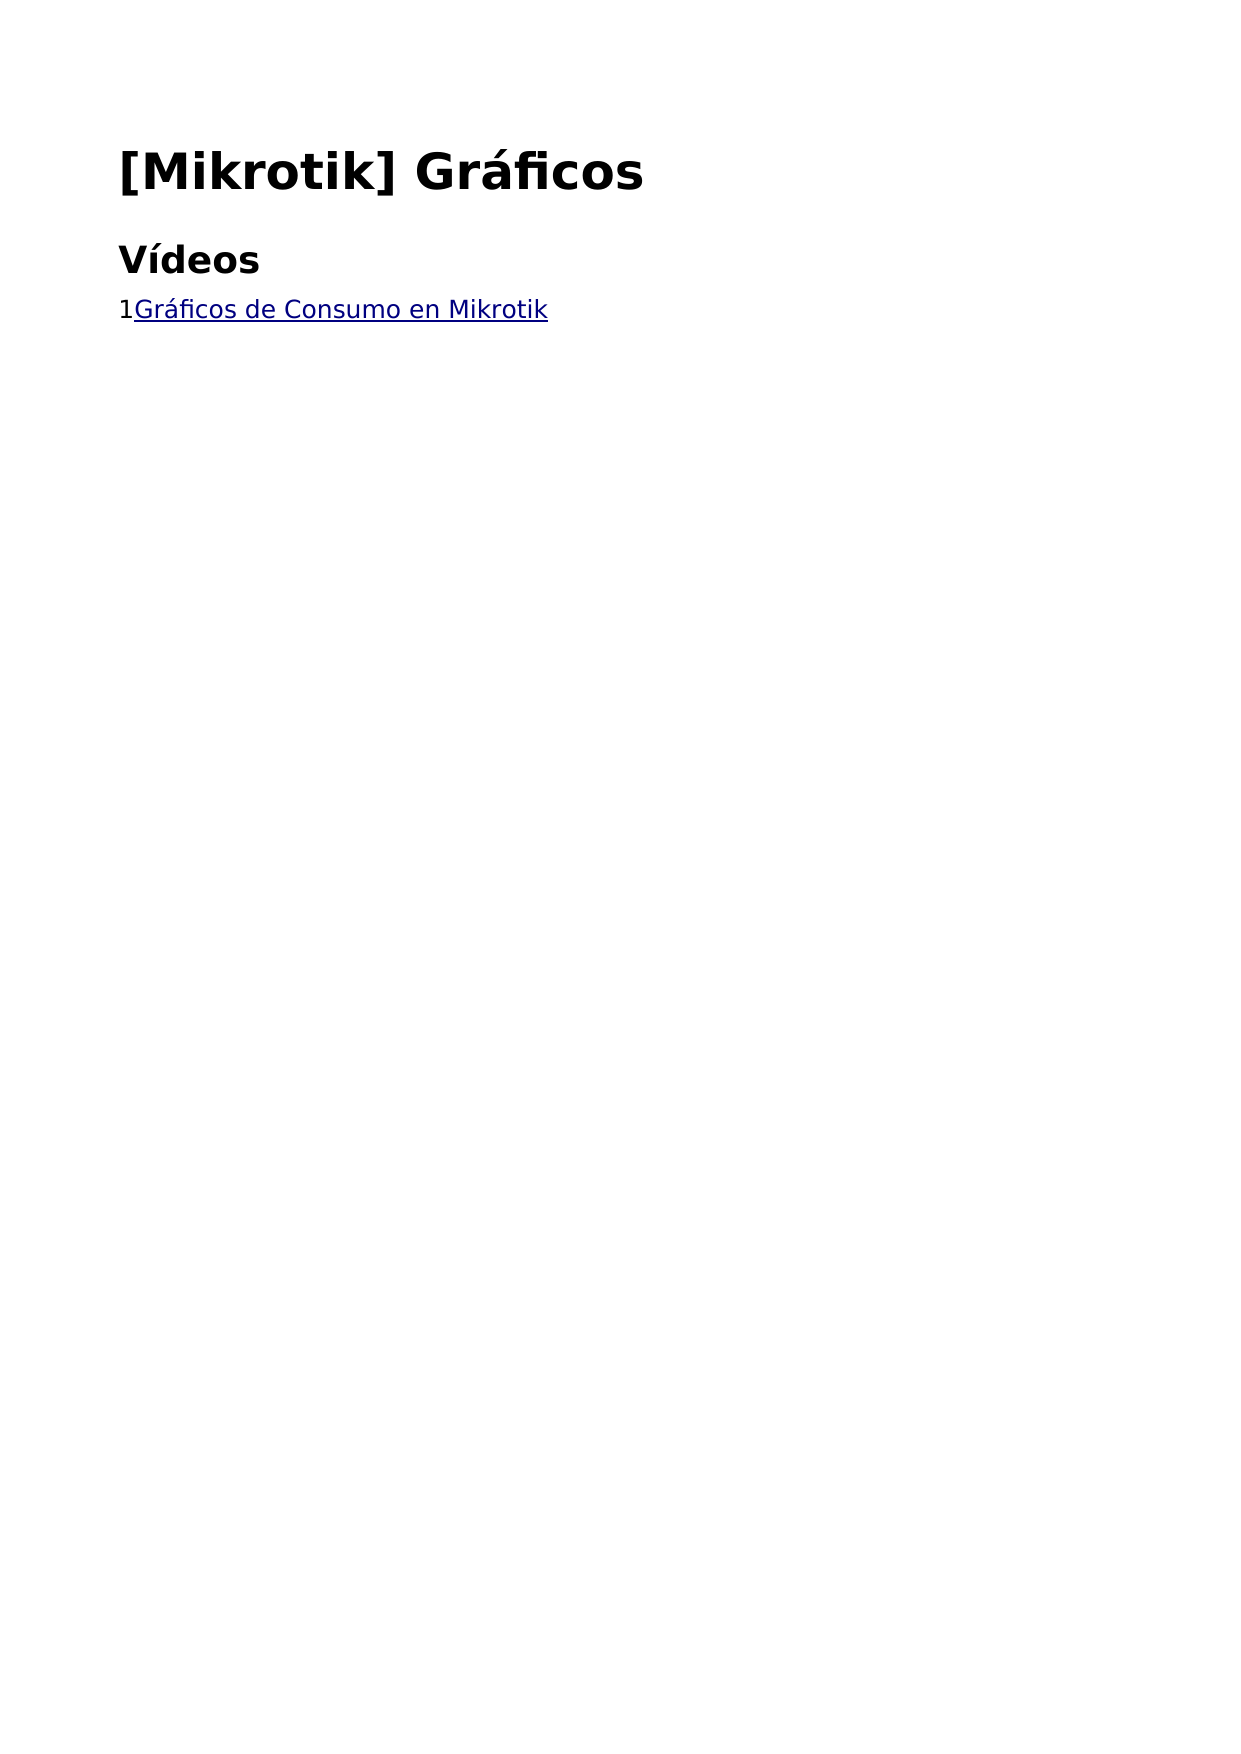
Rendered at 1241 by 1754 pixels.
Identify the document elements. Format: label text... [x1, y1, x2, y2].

subtitle [Mikrotik] Gráficos [118, 143, 1122, 201]
text 1Gráficos de Consumo en Mikrotik [118, 295, 1122, 324]
subtitle Vídeos [118, 239, 1122, 282]
